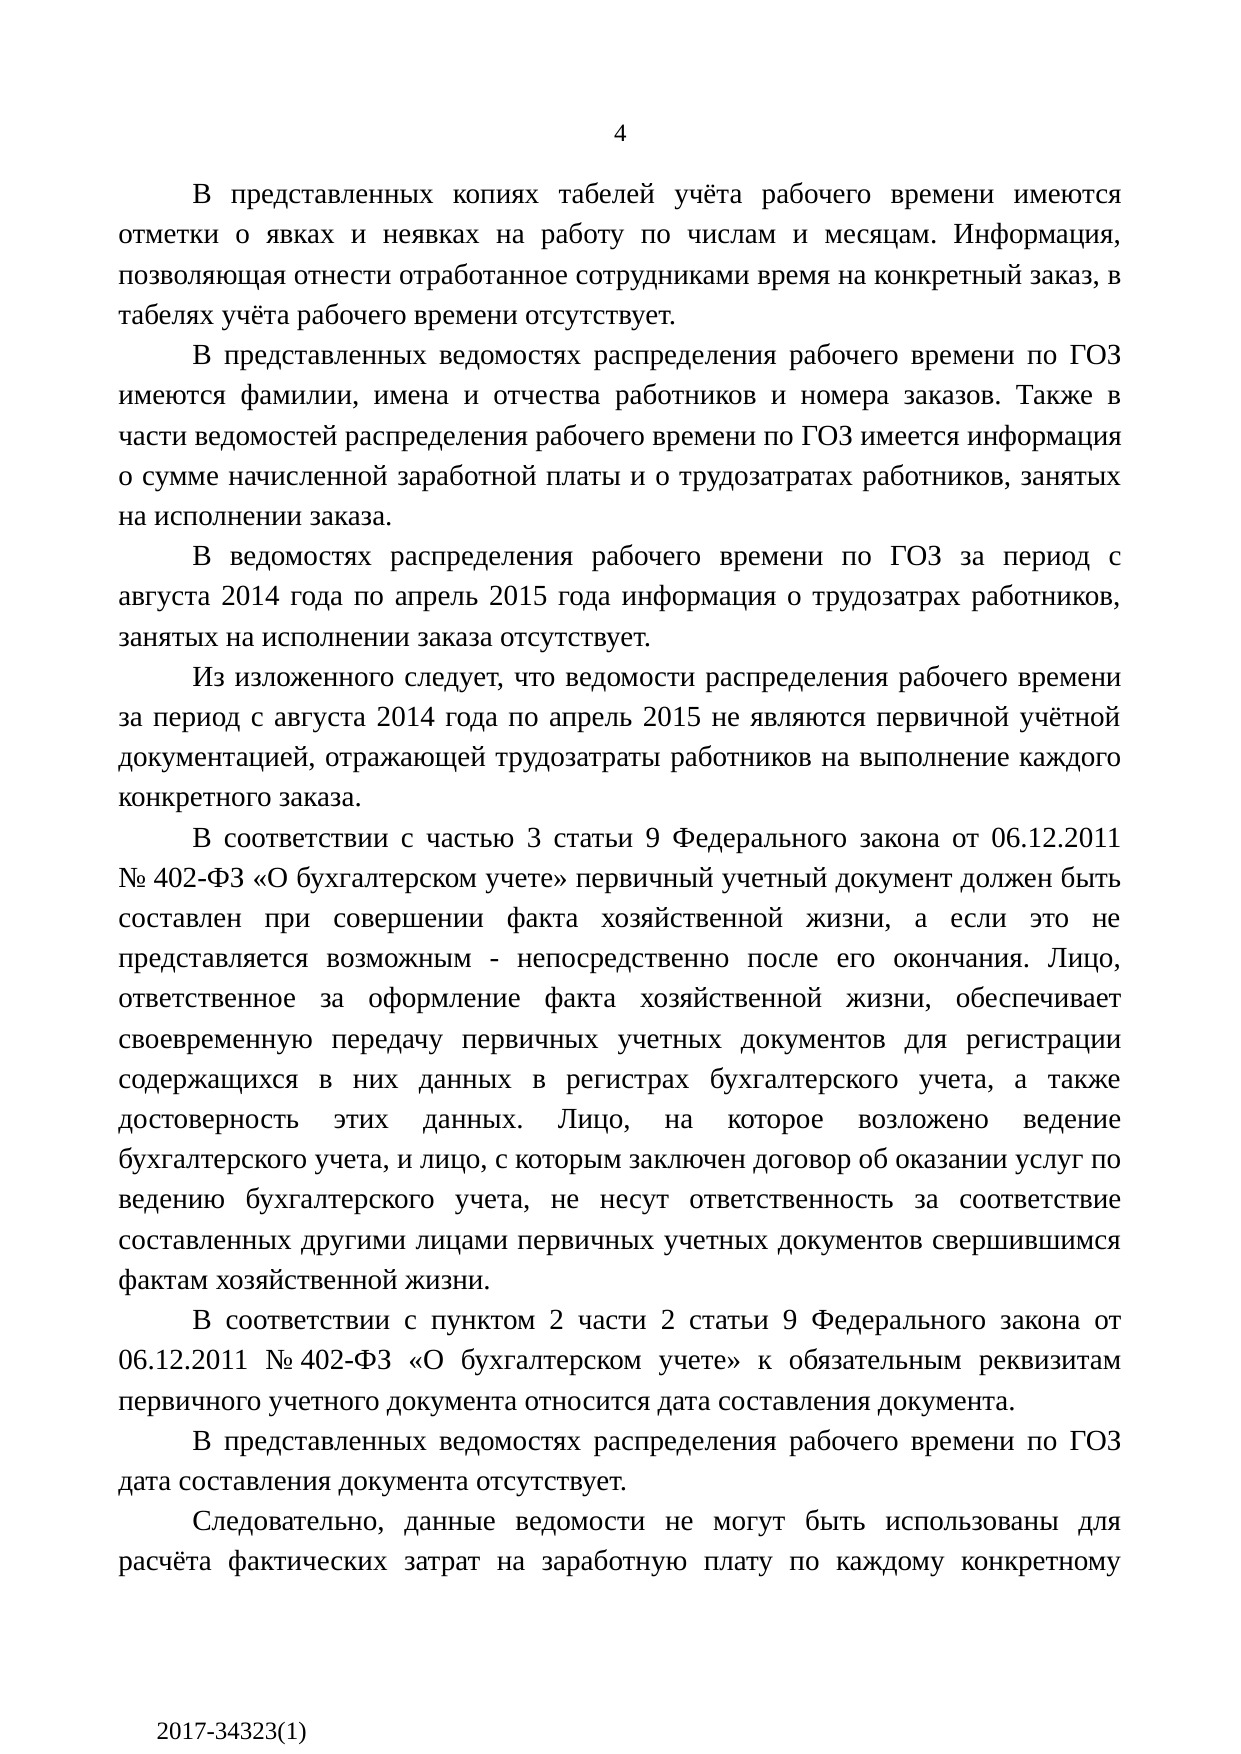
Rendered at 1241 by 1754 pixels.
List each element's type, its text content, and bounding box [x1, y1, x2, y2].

text В представленных копиях табелей учёта рабочего времени имеются отметки о явках и неявках на работу по числам и месяцам. Информация, позволяющая отнести отработанное сотрудниками время на конкретный заказ, в табелях учёта рабочего времени отсутствует. [118, 176, 1122, 331]
text Следовательно, данные ведомости не могут быть использованы для расчёта фактических затрат на заработную плату по каждому конкретному [118, 1503, 1122, 1577]
text В соответствии с пунктом 2 части 2 статьи 9 Федерального закона от 06.12.2011 № 402-ФЗ «О бухгалтерском учете» к обязательным реквизитам первичного учетного документа относится дата составления документа. [118, 1302, 1122, 1416]
text Из изложенного следует, что ведомости распределения рабочего времени за период с августа 2014 года по апрель 2015 не являются первичной учётной документацией, отражающей трудозатраты работников на выполнение каждого конкретного заказа. [118, 659, 1122, 813]
text В представленных ведомостях распределения рабочего времени по ГОЗ имеются фамилии, имена и отчества работников и номера заказов. Также в части ведомостей распределения рабочего времени по ГОЗ имеется информация о сумме начисленной заработной платы и о трудозатратах работников, занятых на исполнении заказа. [118, 337, 1122, 532]
text В ведомостях распределения рабочего времени по ГОЗ за период с августа 2014 года по апрель 2015 года информация о трудозатрах работников, занятых на исполнении заказа отсутствует. [118, 538, 1122, 652]
text В представленных ведомостях распределения рабочего времени по ГОЗ дата составления документа отсутствует. [118, 1423, 1122, 1497]
text В соответствии с частью 3 статьи 9 Федерального закона от 06.12.2011 № 402-ФЗ «О бухгалтерском учете» первичный учетный документ должен быть составлен при совершении факта хозяйственной жизни, а если это не представляется возможным - непосредственно после его окончания. Лицо, ответственное за оформление факта хозяйственной жизни, обеспечивает своевременную передачу первичных учетных документов для регистрации содержащихся в них данных в регистрах бухгалтерского учета, а также достоверность этих данных. Лицо, на которое возложено ведение бухгалтерского учета, и лицо, с которым заключен договор об оказании услуг по ведению бухгалтерского учета, не несут ответственность за соответствие составленных другими лицами первичных учетных документов свершившимся фактам хозяйственной жизни. [118, 820, 1122, 1296]
